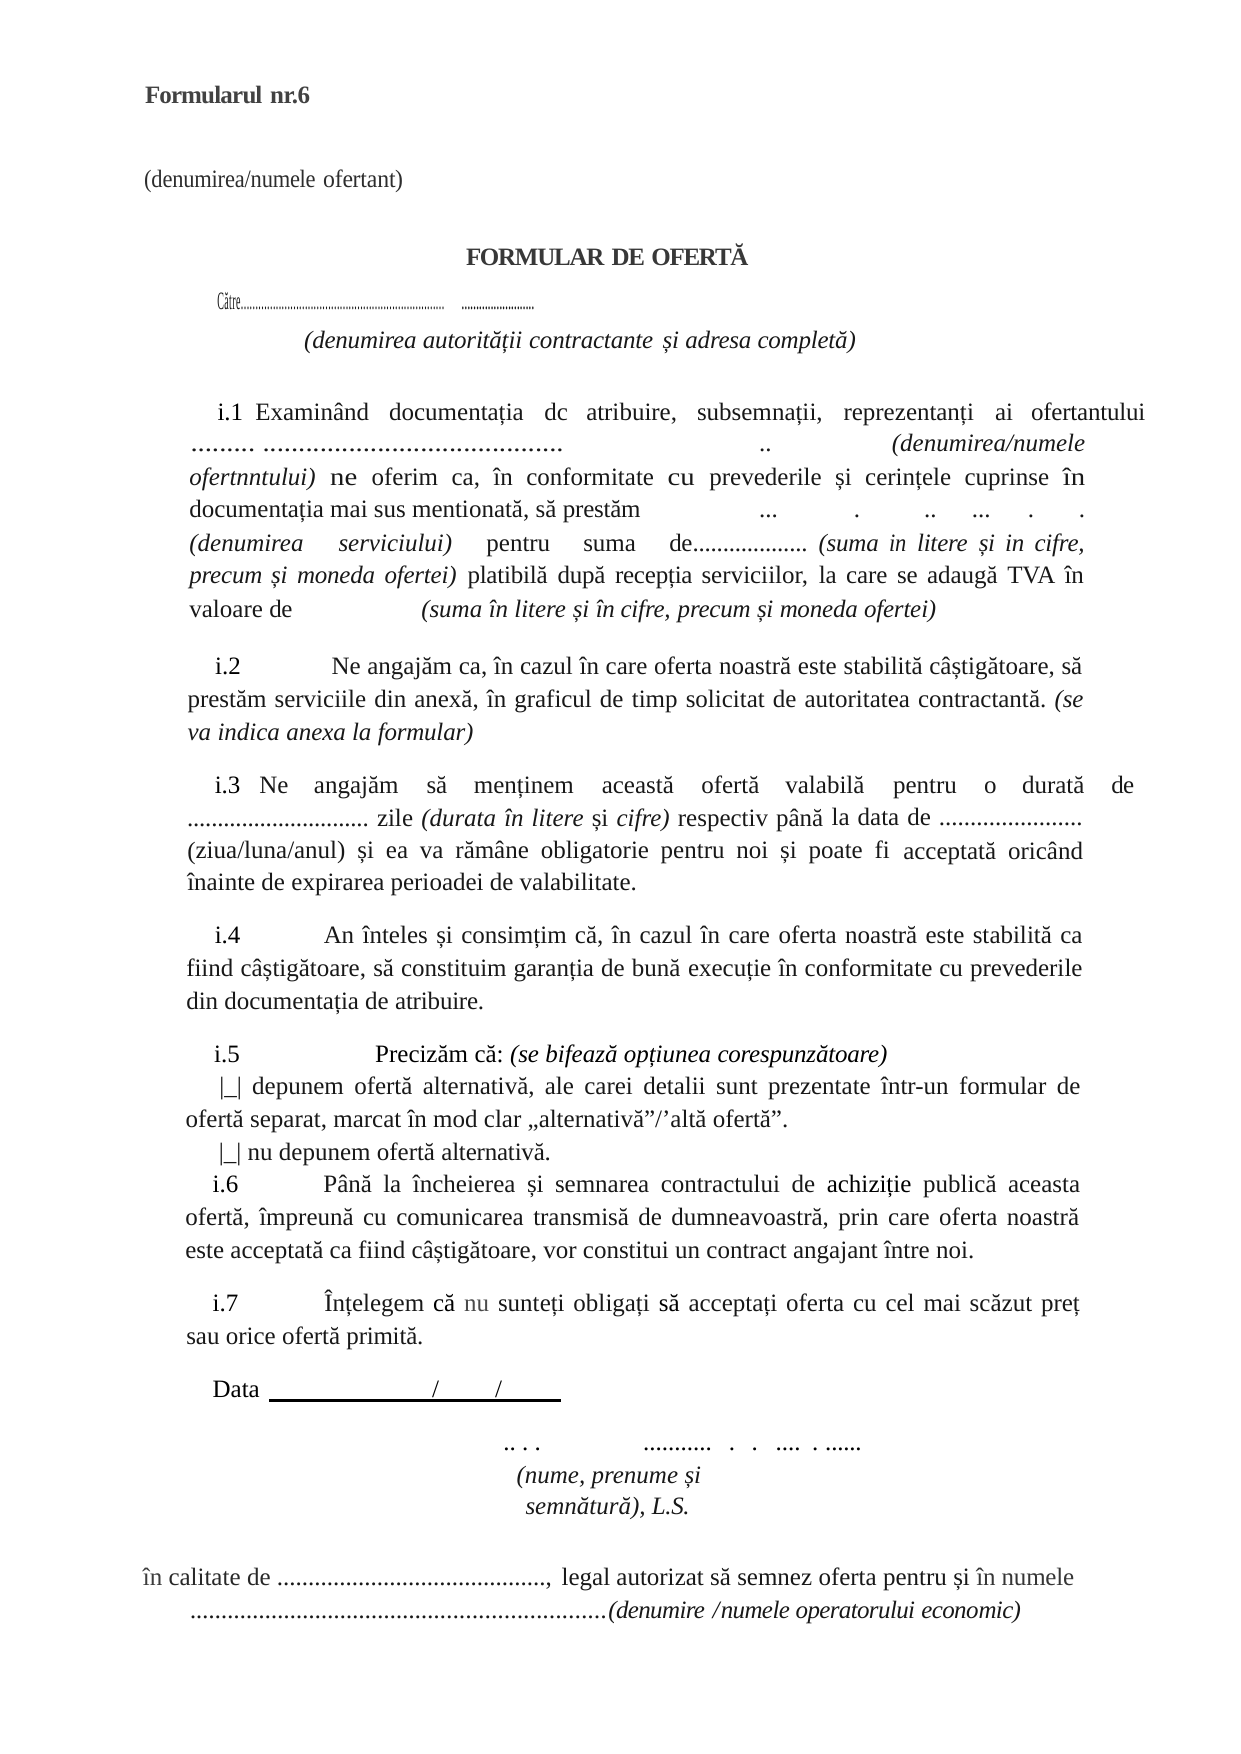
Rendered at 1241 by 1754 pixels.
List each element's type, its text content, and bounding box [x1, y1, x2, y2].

list Precizăm că: (se bifează opțiunea corespunzătoare) [214, 1039, 1215, 1068]
text |_| nu depunem ofertă alternativă. [219, 1137, 1215, 1166]
list Examinând documentația dc atribuire, subsemnații, reprezentanți ai ofertantului [217, 397, 1215, 425]
subtitle Formularul nr.6 [145, 80, 1215, 109]
text ......... .......................................... .. (denumirea/numele ofertnntului) ne oferim ca, în conformitate cu prevederile și cerințele cuprinse în documentația mai sus mentionată, să prestăm ... . .. ... . .(denumirea serviciului) pentru suma de................... (suma in litere și in cifre, precum și moneda ofertei) platibilă după recepția serviciilor, la care se adaugă TVA în valoare de (suma în litere și în cifre, precum și moneda ofertei) [189, 428, 1085, 622]
text .............................. zile (durata în litere și cifre) respectiv până la data de ....................... (ziua/luna/anul) și ea va rămâne obligatorie pentru noi și poate fi acceptată oricând înainte de expirarea perioadei de valabilitate. [187, 802, 1083, 896]
text .. . . ........... . . .... . ...... [149, 1427, 1215, 1456]
text Data / / [212, 1374, 1215, 1403]
list Ne angajăm ca, în cazul în care oferta noastră este stabilită câștigătoare, să prestăm serviciile din anexă, în graficul de timp solicitat de autoritatea contractantă. (se va indica anexa la formular) [187, 651, 1084, 746]
text (denumirea autorității contractante și adresa completă) [304, 326, 1215, 354]
text . (denumire /numele operatorului economic) [100, 1595, 1114, 1623]
text (denumirea/numele ofertant) [144, 164, 1215, 192]
list Până la încheierea și semnarea contractului de achiziție publică aceasta ofertă, împreună cu comunicarea transmisă de dumneavoastră, prin care oferta noastră este acceptată ca fiind câștigătoare, vor constitui un contract angajant între noi. [185, 1169, 1080, 1263]
list Ne angajăm să menținem această ofertă valabilă pentru o durată de [214, 770, 1215, 799]
text |_| depunem ofertă alternativă, ale carei detalii sunt prezentate într-un formular de ofertă separat, marcat în mod clar „alternativă”/’altă ofertă”. [185, 1071, 1081, 1133]
list An înteles și consimțim că, în cazul în care oferta noastră este stabilită ca fiind câștigătoare, să constituim garanția de bună execuție în conformitate cu prevederile din documentația de atribuire. [186, 920, 1083, 1015]
text Către...................................................................... ......................... [217, 286, 1215, 315]
text în calitate de ..........................................., legal autorizat să semnez oferta pentru și în numele [100, 1562, 1117, 1591]
text (nume, prenume și semnătură), L.S. [453, 1460, 764, 1520]
subtitle FORMULAR DE OFERTĂ [466, 242, 1215, 270]
list Înțelegem că nu sunteți obligați să acceptați oferta cu cel mai scăzut preț sau orice ofertă primită. [186, 1288, 1081, 1350]
